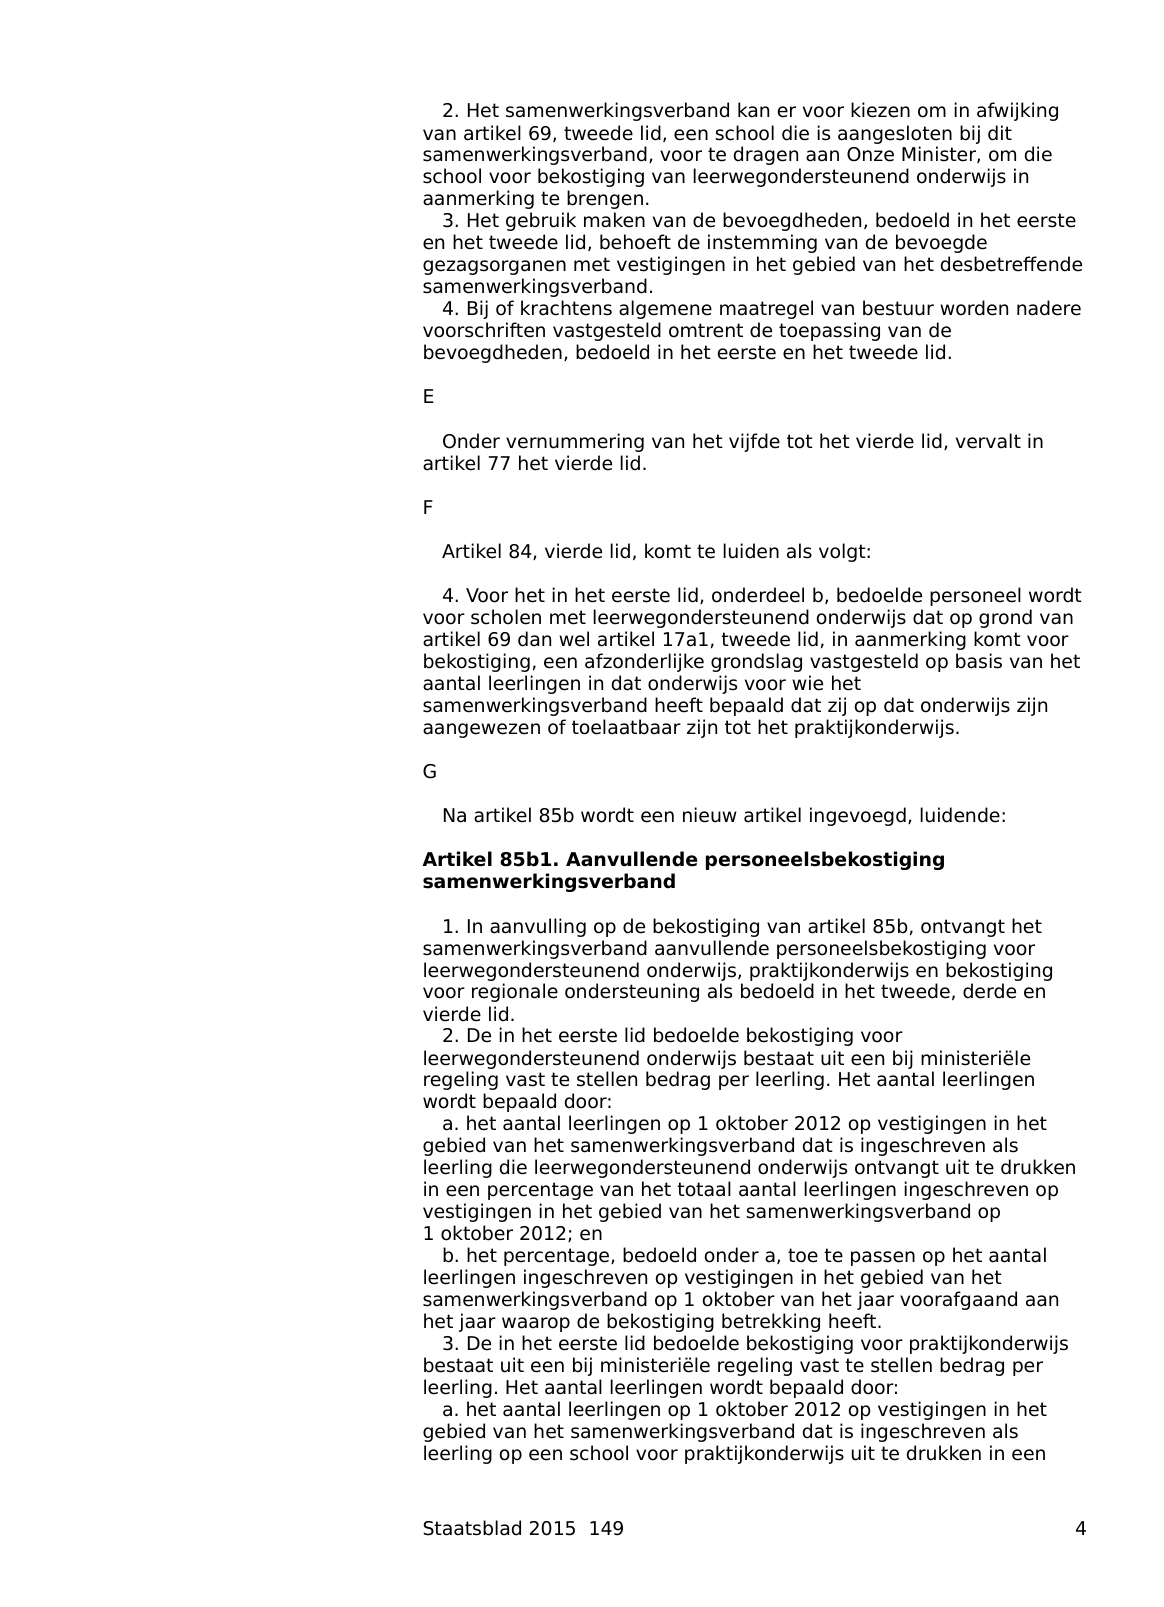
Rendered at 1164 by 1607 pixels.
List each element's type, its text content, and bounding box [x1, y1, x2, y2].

text G [422, 761, 1087, 783]
text Na artikel 85b wordt een nieuw artikel ingevoegd, luidende: [422, 805, 1087, 827]
text 1. In aanvulling op de bekostiging van artikel 85b, ontvangt het samenwerkingsverband aanvullende personeelsbekostiging voor leerwegondersteunend onderwijs, praktijkonderwijs en bekostiging voor regionale ondersteuning als bedoeld in het tweede, derde en vierde lid. [422, 916, 1087, 1025]
text E [422, 386, 1087, 408]
text 3. De in het eerste lid bedoelde bekostiging voor praktijkonderwijs bestaat uit een bij ministeriële regeling vast te stellen bedrag per leerling. Het aantal leerlingen wordt bepaald door: [422, 1333, 1087, 1399]
text Onder vernummering van het vijfde tot het vierde lid, vervalt in artikel 77 het vierde lid. [422, 431, 1087, 474]
text a. het aantal leerlingen op 1 oktober 2012 op vestigingen in het gebied van het samenwerkingsverband dat is ingeschreven als leerling op een school voor praktijkonderwijs uit te drukken in een [422, 1399, 1087, 1465]
text b. het percentage, bedoeld onder a, toe te passen op het aantal leerlingen ingeschreven op vestigingen in het gebied van het samenwerkingsverband op 1 oktober van het jaar voorafgaand aan het jaar waarop de bekostiging betrekking heeft. [422, 1245, 1087, 1333]
subtitle Artikel 85b1. Aanvullende personeelsbekostiging samenwerkingsverband [422, 849, 1087, 893]
text Artikel 84, vierde lid, komt te luiden als volgt: [422, 541, 1087, 563]
text 3. Het gebruik maken van de bevoegdheden, bedoeld in het eerste en het tweede lid, behoeft de instemming van de bevoegde gezagsorganen met vestigingen in het gebied van het desbetreffende samenwerkingsverband. [422, 210, 1087, 298]
text a. het aantal leerlingen op 1 oktober 2012 op vestigingen in het gebied van het samenwerkingsverband dat is ingeschreven als leerling die leerwegondersteunend onderwijs ontvangt uit te drukken in een percentage van het totaal aantal leerlingen ingeschreven op vestigingen in het gebied van het samenwerkingsverband op 1 oktober 2012; en [422, 1113, 1087, 1245]
text 4. Voor het in het eerste lid, onderdeel b, bedoelde personeel wordt voor scholen met leerwegondersteunend onderwijs dat op grond van artikel 69 dan wel artikel 17a1, tweede lid, in aanmerking komt voor bekostiging, een afzonderlijke grondslag vastgesteld op basis van het aantal leerlingen in dat onderwijs voor wie het samenwerkingsverband heeft bepaald dat zij op dat onderwijs zijn aangewezen of toelaatbaar zijn tot het praktijkonderwijs. [422, 585, 1087, 739]
text 4. Bij of krachtens algemene maatregel van bestuur worden nadere voorschriften vastgesteld omtrent de toepassing van de bevoegdheden, bedoeld in het eerste en het tweede lid. [422, 298, 1087, 364]
text 2. De in het eerste lid bedoelde bekostiging voor leerwegondersteunend onderwijs bestaat uit een bij ministeriële regeling vast te stellen bedrag per leerling. Het aantal leerlingen wordt bepaald door: [422, 1025, 1087, 1113]
text 2. Het samenwerkingsverband kan er voor kiezen om in afwijking van artikel 69, tweede lid, een school die is aangesloten bij dit samenwerkingsverband, voor te dragen aan Onze Minister, om die school voor bekostiging van leerwegondersteunend onderwijs in aanmerking te brengen. [422, 100, 1087, 210]
text F [422, 497, 1087, 519]
